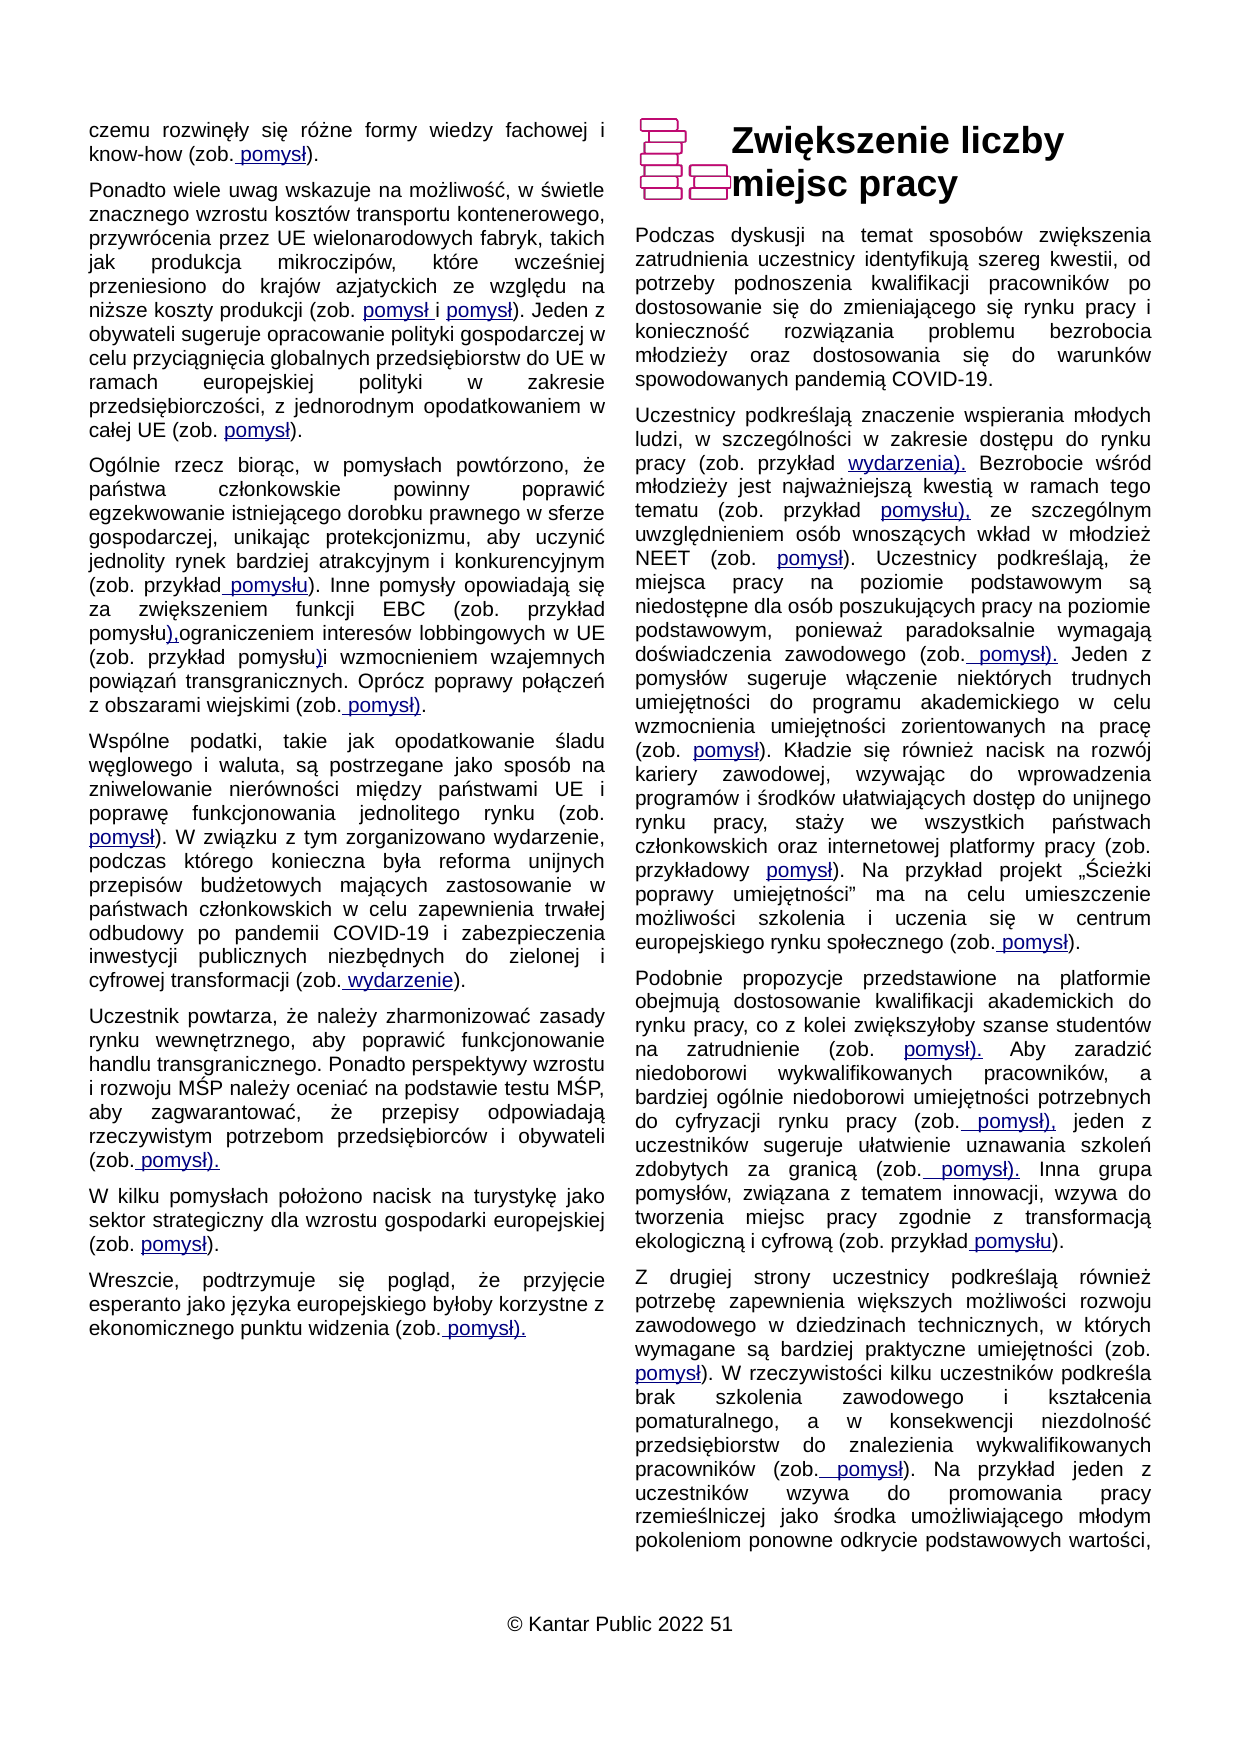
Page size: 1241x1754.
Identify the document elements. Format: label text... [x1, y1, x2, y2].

text Uczestnik powtarza, że należy zharmonizować zasady rynku wewnętrznego, aby poprawić funkcjonowanie handlu transgranicznego. Ponadto perspektywy wzrostu i rozwoju MŚP należy oceniać na podstawie testu MŚP, aby zagwarantować, że przepisy odpowiadają rzeczywistym potrzebom przedsiębiorców i obywateli (zob. pomysł). [88, 1004, 605, 1172]
text Wspólne podatki, takie jak opodatkowanie śladu węglowego i waluta, są postrzegane jako sposób na zniwelowanie nierówności między państwami UE i poprawę funkcjonowania jednolitego rynku (zob. pomysł). W związku z tym zorganizowano wydarzenie, podczas którego konieczna była reforma unijnych przepisów budżetowych mających zastosowanie w państwach członkowskich w celu zapewnienia trwałej odbudowy po pandemii COVID-19 i zabezpieczenia inwestycji publicznych niezbędnych do zielonej i cyfrowej transformacji (zob. wydarzenie). [88, 729, 605, 992]
text Uczestnicy podkreślają znaczenie wspierania młodych ludzi, w szczególności w zakresie dostępu do rynku pracy (zob. przykład wydarzenia). Bezrobocie wśród młodzieży jest najważniejszą kwestią w ramach tego tematu (zob. przykład pomysłu), ze szczególnym uwzględnieniem osób wnoszących wkład w młodzież NEET (zob. pomysł). Uczestnicy podkreślają, że miejsca pracy na poziomie podstawowym są niedostępne dla osób poszukujących pracy na poziomie podstawowym, ponieważ paradoksalnie wymagają doświadczenia zawodowego (zob. pomysł). Jeden z pomysłów sugeruje włączenie niektórych trudnych umiejętności do programu akademickiego w celu wzmocnienia umiejętności zorientowanych na pracę (zob. pomysł). Kładzie się również nacisk na rozwój kariery zawodowej, wzywając do wprowadzenia programów i środków ułatwiających dostęp do unijnego rynku pracy, staży we wszystkich państwach członkowskich oraz internetowej platformy pracy (zob. przykładowy pomysł). Na przykład projekt „Ścieżki poprawy umiejętności” ma na celu umieszczenie możliwości szkolenia i uczenia się w centrum europejskiego rynku społecznego (zob. pomysł). [635, 402, 1152, 953]
picture [639, 118, 732, 200]
text Ogólnie rzecz biorąc, w pomysłach powtórzono, że państwa członkowskie powinny poprawić egzekwowanie istniejącego dorobku prawnego w sferze gospodarczej, unikając protekcjonizmu, aby uczynić jednolity rynek bardziej atrakcyjnym i konkurencyjnym (zob. przykład pomysłu). Inne pomysły opowiadają się za zwiększeniem funkcji EBC (zob. przykład pomysłu),ograniczeniem interesów lobbingowych w UE (zob. przykład pomysłu)i wzmocnieniem wzajemnych powiązań transgranicznych. Oprócz poprawy połączeń z obszarami wiejskimi (zob. pomysł). [88, 453, 605, 717]
text czemu rozwinęły się różne formy wiedzy fachowej i know-how (zob. pomysł). [88, 118, 605, 166]
text Ponadto wiele uwag wskazuje na możliwość, w świetle znacznego wzrostu kosztów transportu kontenerowego, przywrócenia przez UE wielonarodowych fabryk, takich jak produkcja mikroczipów, które wcześniej przeniesiono do krajów azjatyckich ze względu na niższe koszty produkcji (zob. pomysł i pomysł). Jeden z obywateli sugeruje opracowanie polityki gospodarczej w celu przyciągnięcia globalnych przedsiębiorstw do UE w ramach europejskiej polityki w zakresie przedsiębiorczości, z jednorodnym opodatkowaniem w całej UE (zob. pomysł). [88, 178, 605, 441]
text W kilku pomysłach położono nacisk na turystykę jako sektor strategiczny dla wzrostu gospodarki europejskiej (zob. pomysł). [88, 1184, 605, 1256]
text Podczas dyskusji na temat sposobów zwiększenia zatrudnienia uczestnicy identyfikują szereg kwestii, od potrzeby podnoszenia kwalifikacji pracowników po dostosowanie się do zmieniającego się rynku pracy i konieczność rozwiązania problemu bezrobocia młodzieży oraz dostosowania się do warunków spowodowanych pandemią COVID-19. [635, 223, 1152, 391]
text Wreszcie, podtrzymuje się pogląd, że przyjęcie esperanto jako języka europejskiego byłoby korzystne z ekonomicznego punktu widzenia (zob. pomysł). [88, 1267, 605, 1339]
subtitle Zwiększenie liczby miejsc pracy [635, 118, 1152, 204]
text Podobnie propozycje przedstawione na platformie obejmują dostosowanie kwalifikacji akademickich do rynku pracy, co z kolei zwiększyłoby szanse studentów na zatrudnienie (zob. pomysł). Aby zaradzić niedoborowi wykwalifikowanych pracowników, a bardziej ogólnie niedoborowi umiejętności potrzebnych do cyfryzacji rynku pracy (zob. pomysł), jeden z uczestników sugeruje ułatwienie uznawania szkoleń zdobytych za granicą (zob. pomysł). Inna grupa pomysłów, związana z tematem innowacji, wzywa do tworzenia miejsc pracy zgodnie z transformacją ekologiczną i cyfrową (zob. przykład pomysłu). [635, 965, 1152, 1253]
text Z drugiej strony uczestnicy podkreślają również potrzebę zapewnienia większych możliwości rozwoju zawodowego w dziedzinach technicznych, w których wymagane są bardziej praktyczne umiejętności (zob. pomysł). W rzeczywistości kilku uczestników podkreśla brak szkolenia zawodowego i kształcenia pomaturalnego, a w konsekwencji niezdolność przedsiębiorstw do znalezienia wykwalifikowanych pracowników (zob. pomysł). Na przykład jeden z uczestników wzywa do promowania pracy rzemieślniczej jako środka umożliwiającego młodym pokoleniom ponowne odkrycie podstawowych wartości, [635, 1265, 1152, 1552]
